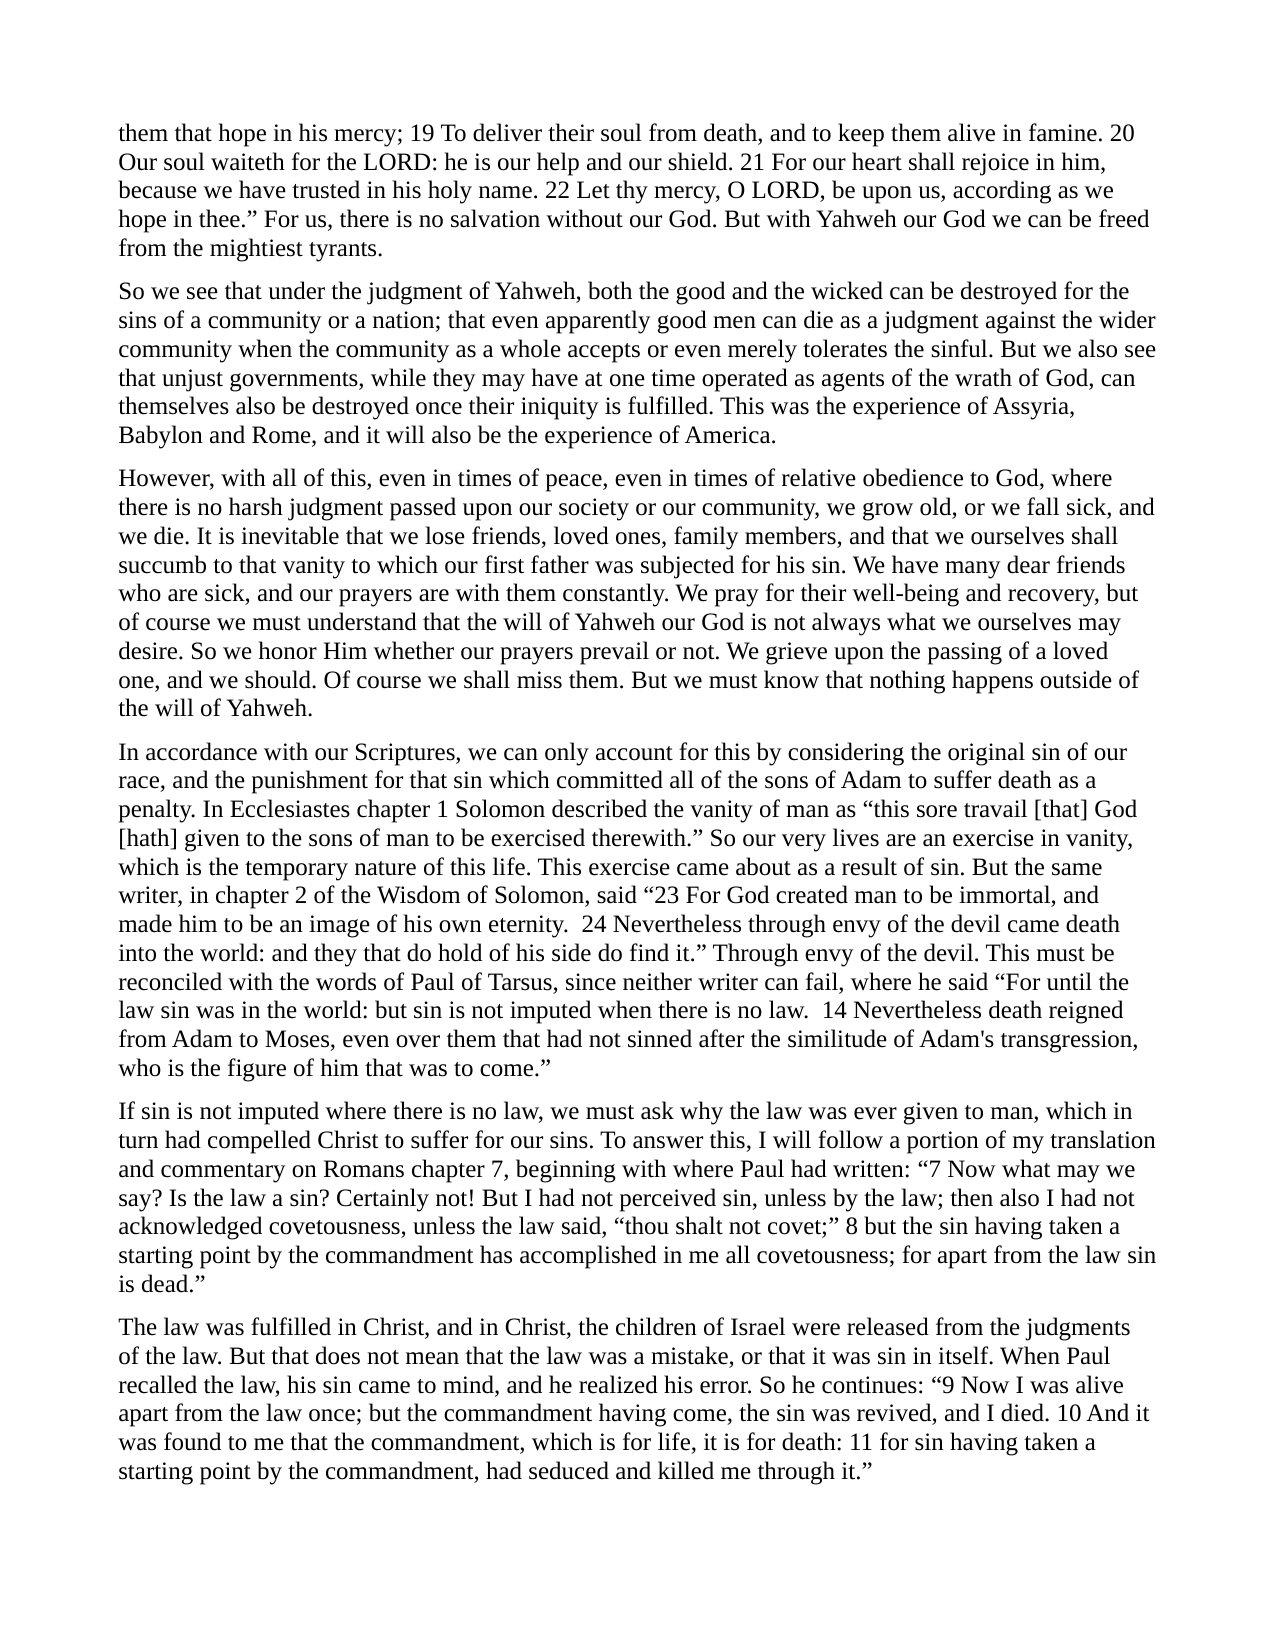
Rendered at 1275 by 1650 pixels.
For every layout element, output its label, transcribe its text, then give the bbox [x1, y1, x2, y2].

text them that hope in his mercy; 19 To deliver their soul from death, and to keep them alive in famine. 20 Our soul waiteth for the LORD: he is our help and our shield. 21 For our heart shall rejoice in him, because we have trusted in his holy name. 22 Let thy mercy, O LORD, be upon us, according as we hope in thee.” For us, there is no salvation without our God. But with Yahweh our God we can be freed from the mightiest tyrants. [118, 118, 1157, 262]
text So we see that under the judgment of Yahweh, both the good and the wicked can be destroyed for the sins of a community or a nation; that even apparently good men can die as a judgment against the wider community when the community as a whole accepts or even merely tolerates the sinful. But we also see that unjust governments, while they may have at one time operated as agents of the wrath of God, can themselves also be destroyed once their iniquity is fulfilled. This was the experience of Assyria, Babylon and Rome, and it will also be the experience of America. [118, 276, 1157, 449]
text If sin is not imputed where there is no law, we must ask why the law was ever given to man, which in turn had compelled Christ to suffer for our sins. To answer this, I will follow a portion of my translation and commentary on Romans chapter 7, beginning with where Paul had written: “7 Now what may we say? Is the law a sin? Certainly not! But I had not perceived sin, unless by the law; then also I had not acknowledged covetousness, unless the law said, “thou shalt not covet;” 8 but the sin having taken a starting point by the commandment has accomplished in me all covetousness; for apart from the law sin is dead.” [118, 1096, 1157, 1298]
text However, with all of this, even in times of peace, even in times of relative obedience to God, where there is no harsh judgment passed upon our society or our community, we grow old, or we fall sick, and we die. It is inevitable that we lose friends, loved ones, family members, and that we ourselves shall succumb to that vanity to which our first father was subjected for his sin. We have many dear friends who are sick, and our prayers are with them constantly. We pray for their well-being and recovery, but of course we must understand that the will of Yahweh our God is not always what we ourselves may desire. So we honor Him whether our prayers prevail or not. We grieve upon the passing of a loved one, and we should. Of course we shall miss them. But we must know that nothing happens outside of the will of Yahweh. [118, 463, 1157, 722]
text The law was fulfilled in Christ, and in Christ, the children of Israel were released from the judgments of the law. But that does not mean that the law was a mistake, or that it was sin in itself. When Paul recalled the law, his sin came to mind, and he realized his error. So he continues: “9 Now I was alive apart from the law once; but the commandment having come, the sin was revived, and I died. 10 And it was found to me that the commandment, which is for life, it is for death: 11 for sin having taken a starting point by the commandment, had seduced and killed me through it.” [118, 1312, 1157, 1485]
text In accordance with our Scriptures, we can only account for this by considering the original sin of our race, and the punishment for that sin which committed all of the sons of Adam to suffer death as a penalty. In Ecclesiastes chapter 1 Solomon described the vanity of man as “this sore travail [that] God [hath] given to the sons of man to be exercised therewith.” So our very lives are an exercise in vanity, which is the temporary nature of this life. This exercise came about as a result of sin. But the same writer, in chapter 2 of the Wisdom of Solomon, said “23 For God created man to be immortal, and made him to be an image of his own eternity. 24 Nevertheless through envy of the devil came death into the world: and they that do hold of his side do find it.” Through envy of the devil. This must be reconciled with the words of Paul of Tarsus, since neither writer can fail, where he said “For until the law sin was in the world: but sin is not imputed when there is no law. 14 Nevertheless death reigned from Adam to Moses, even over them that had not sinned after the similitude of Adam's transgression, who is the figure of him that was to come.” [118, 737, 1157, 1082]
